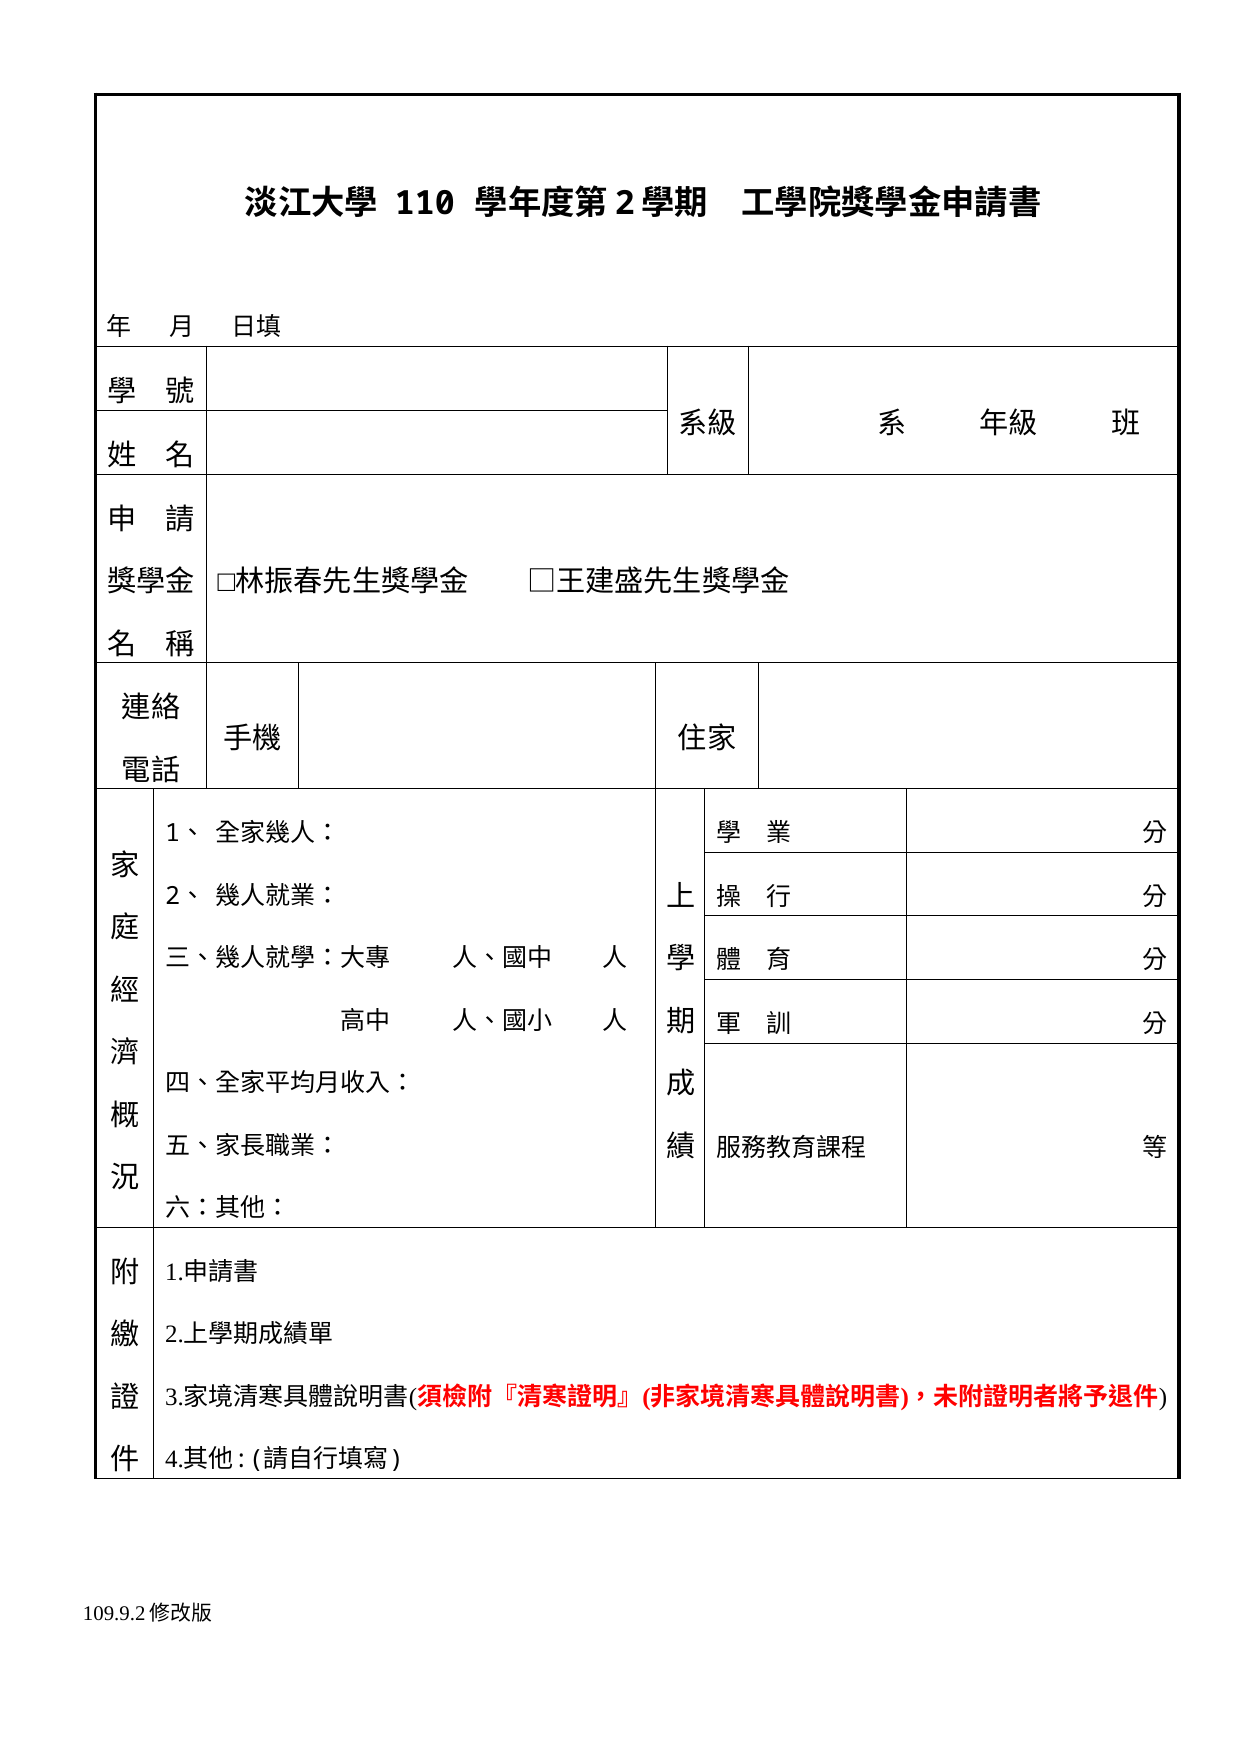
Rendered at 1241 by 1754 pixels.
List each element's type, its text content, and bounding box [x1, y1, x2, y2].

table_cell 全家幾人： 幾人就業： 三、幾人就學：大專 人、國中 人 高中 人、國小 人 四、全家平均月收入： 五、家長職業： 六：其他： [154, 789, 655, 1227]
table_cell 體 育 [705, 916, 906, 979]
table_cell 學 號 [97, 347, 206, 410]
table_cell 附 繳 證件 [97, 1228, 153, 1478]
table_cell 系 年級 班 [749, 347, 1177, 474]
table_cell 系級 [668, 347, 748, 474]
table_cell 姓 名 [97, 411, 206, 474]
table_cell 住家 [656, 663, 758, 788]
table_cell [759, 663, 1177, 788]
table_cell 學 業 [705, 789, 906, 852]
table_cell 家庭經濟概況 [97, 789, 153, 1227]
table_cell 上學期成績 [656, 789, 704, 1227]
table_cell 軍 訓 [705, 980, 906, 1042]
table_cell 手機 [207, 663, 298, 788]
table_cell 等 [907, 1044, 1177, 1227]
table_cell 連絡 電話 [97, 663, 206, 788]
table_cell [207, 347, 667, 410]
table_cell 分 [907, 853, 1177, 915]
table_header 淡江大學 110 學年度第2學期 工學院獎學金申請書 年 月 日填 [97, 96, 1177, 346]
table_cell 分 [907, 980, 1177, 1042]
table_cell 1.申請書 2.上學期成績單 3.家境清寒具體說明書(須檢附『清寒證明』(非家境清寒具體說明書)，未附證明者將予退件) 4.其他:(請自行填寫) [154, 1228, 1177, 1478]
table_cell 申 請 獎學金名 稱 [97, 475, 206, 662]
table_cell [299, 663, 655, 788]
table_cell 操 行 [705, 853, 906, 915]
table_cell 服務教育課程 [705, 1044, 906, 1227]
table_cell [207, 411, 667, 474]
table_cell □林振春先生獎學金 □王建盛先生獎學金 [207, 475, 1177, 662]
table_cell 分 [907, 789, 1177, 852]
table_cell 分 [907, 916, 1177, 979]
